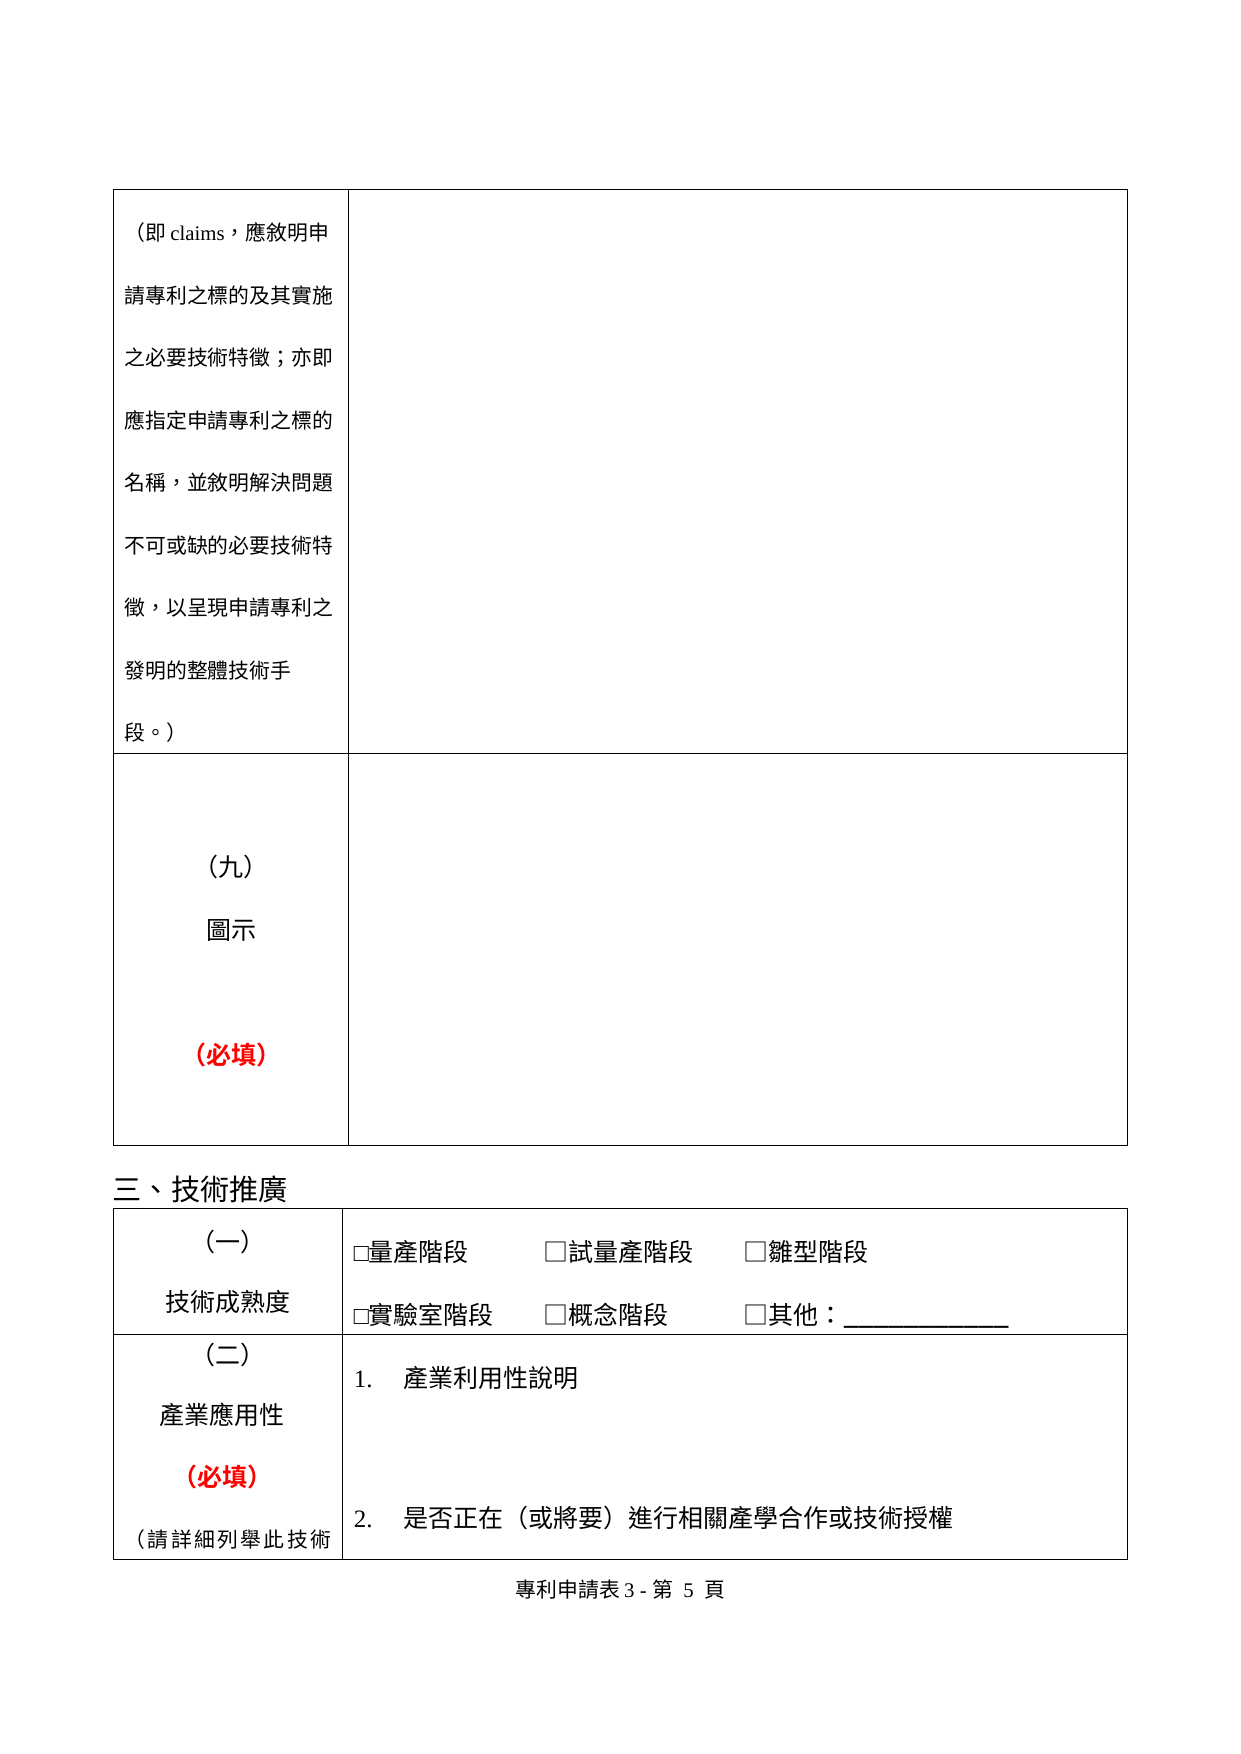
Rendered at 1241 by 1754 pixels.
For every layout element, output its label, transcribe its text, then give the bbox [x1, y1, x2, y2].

table_cell [349, 190, 1127, 753]
table_cell 產業利用性說明 是否正在（或將要）進行相關產學合作或技術授權 [343, 1335, 1127, 1559]
text 三、技術推廣 [112, 1146, 1128, 1208]
table_cell （即claims，應敘明申請專利之標的及其實施之必要技術特徵；亦即應指定申請專利之標的名稱，並敘明解決問題不可或缺的必要技術特徵，以呈現申請專利之發明的整體技術手段。） [114, 190, 348, 753]
table_header □量產階段 □試量產階段 □雛型階段 □實驗室階段 □概念階段 □其他：___________ [343, 1209, 1127, 1334]
table_header （一） 技術成熟度 [114, 1209, 342, 1334]
table_cell （九） 圖示 （必填） [114, 754, 348, 1145]
table_cell （二） 產業應用性 （必填） （請詳細列舉此技術 [114, 1335, 342, 1559]
table_cell [349, 754, 1127, 1145]
